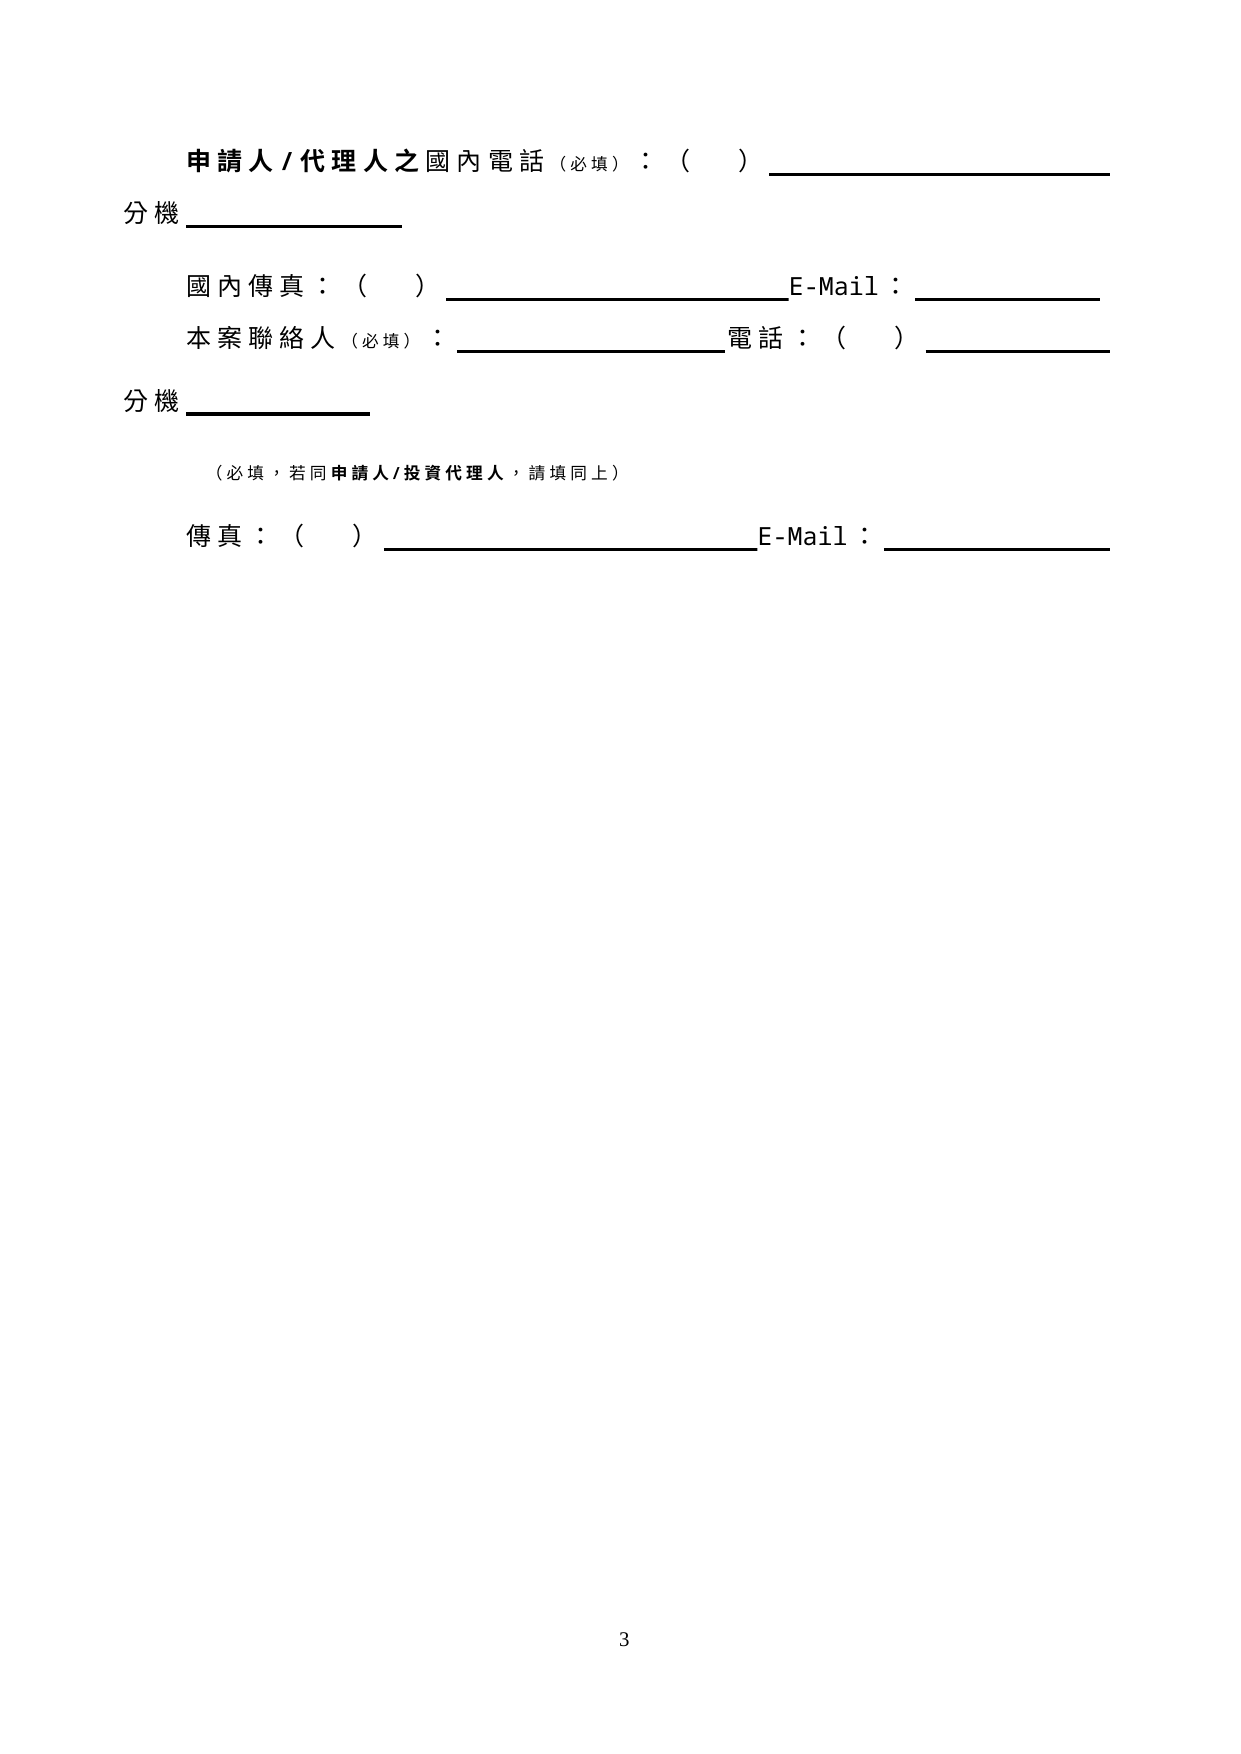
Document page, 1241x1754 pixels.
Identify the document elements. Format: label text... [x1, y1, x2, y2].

text （必填，若同申請人/投資代理人，請填同上） [120, 420, 1120, 483]
text 國內傳真：（ ） E-Mail： [179, 233, 1120, 295]
text 傳真：（ ） E-Mail： [120, 483, 1120, 545]
text 申請人/代理人之國內電話（必填）：（ ） 分機 [120, 108, 1120, 233]
text 本案聯絡人（必填）： 電話：（ ） 分機 [120, 295, 1120, 420]
